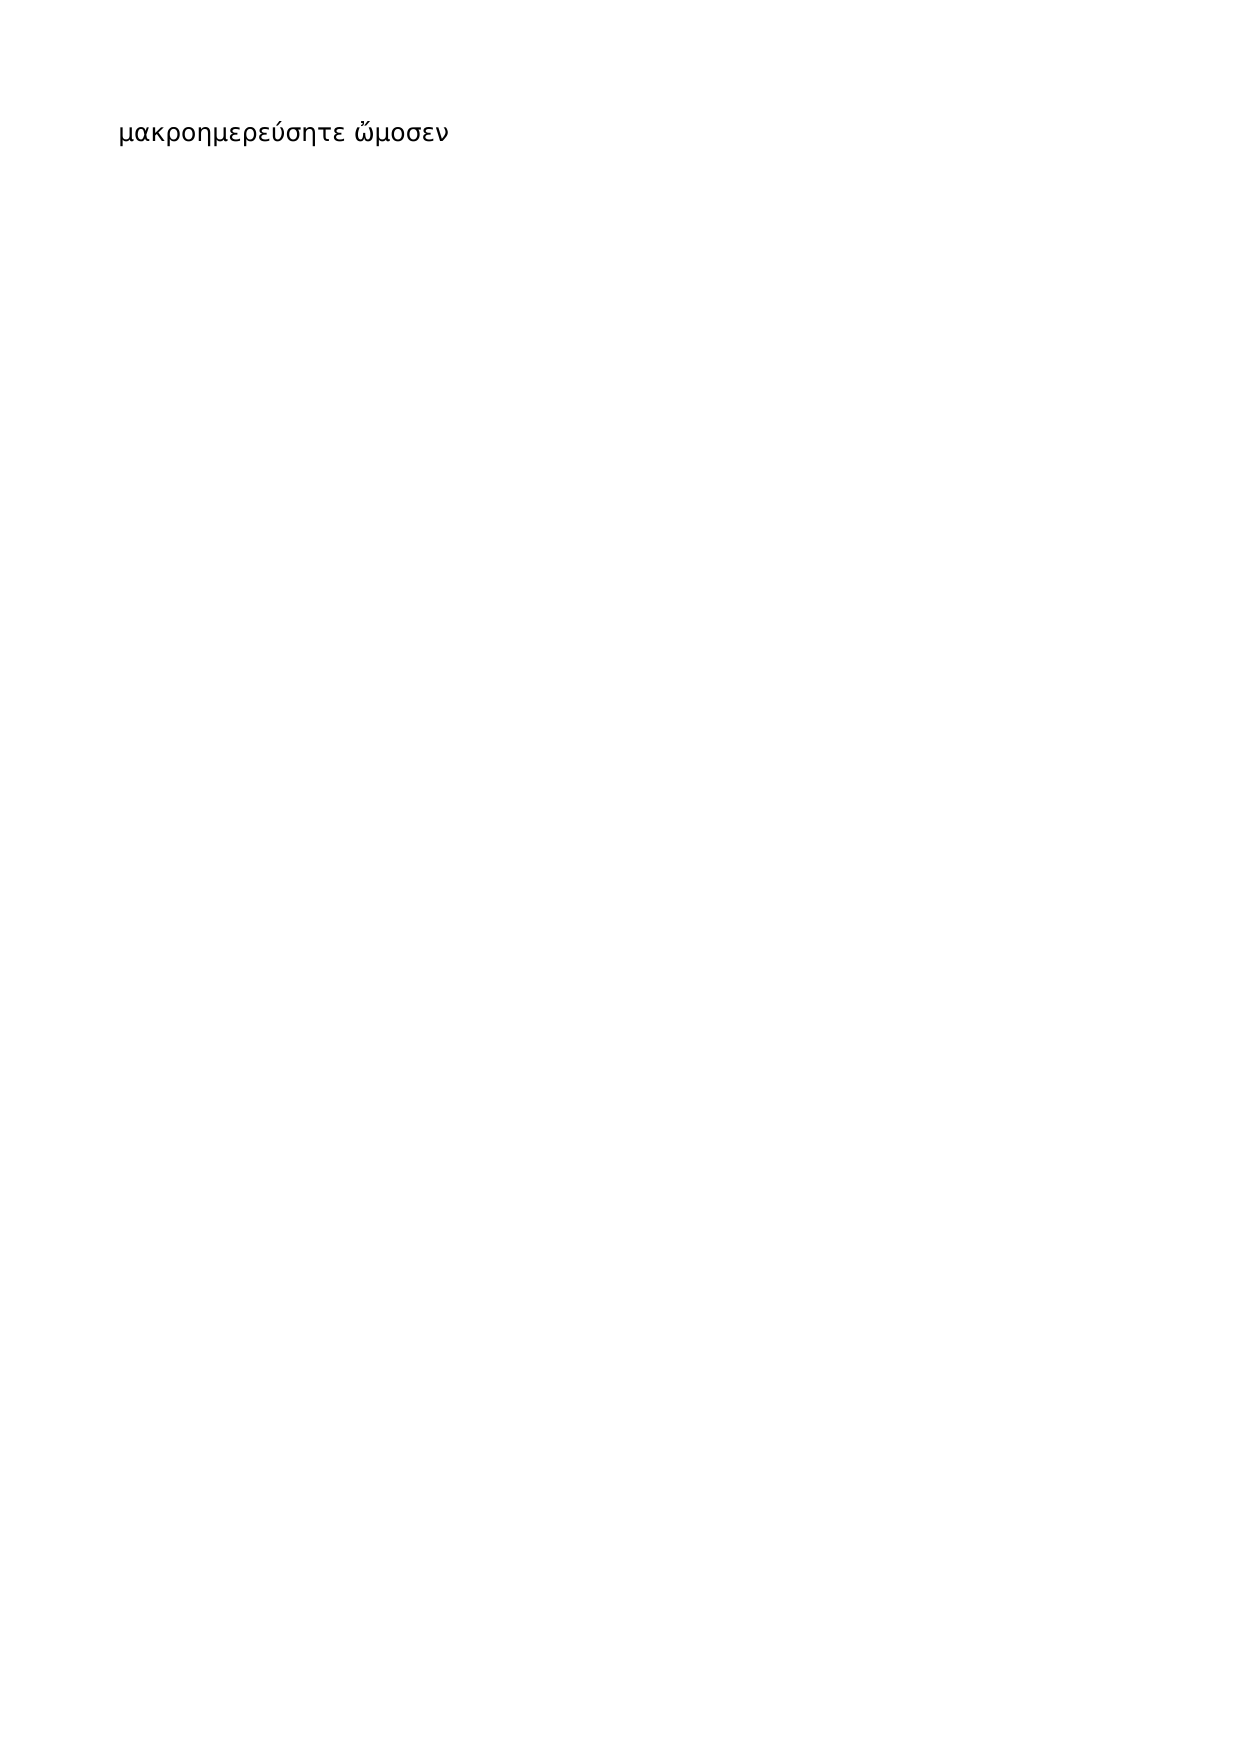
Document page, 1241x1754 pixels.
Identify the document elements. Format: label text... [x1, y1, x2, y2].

text μακροημερεύσητε ὤμοσεν [118, 118, 1122, 147]
